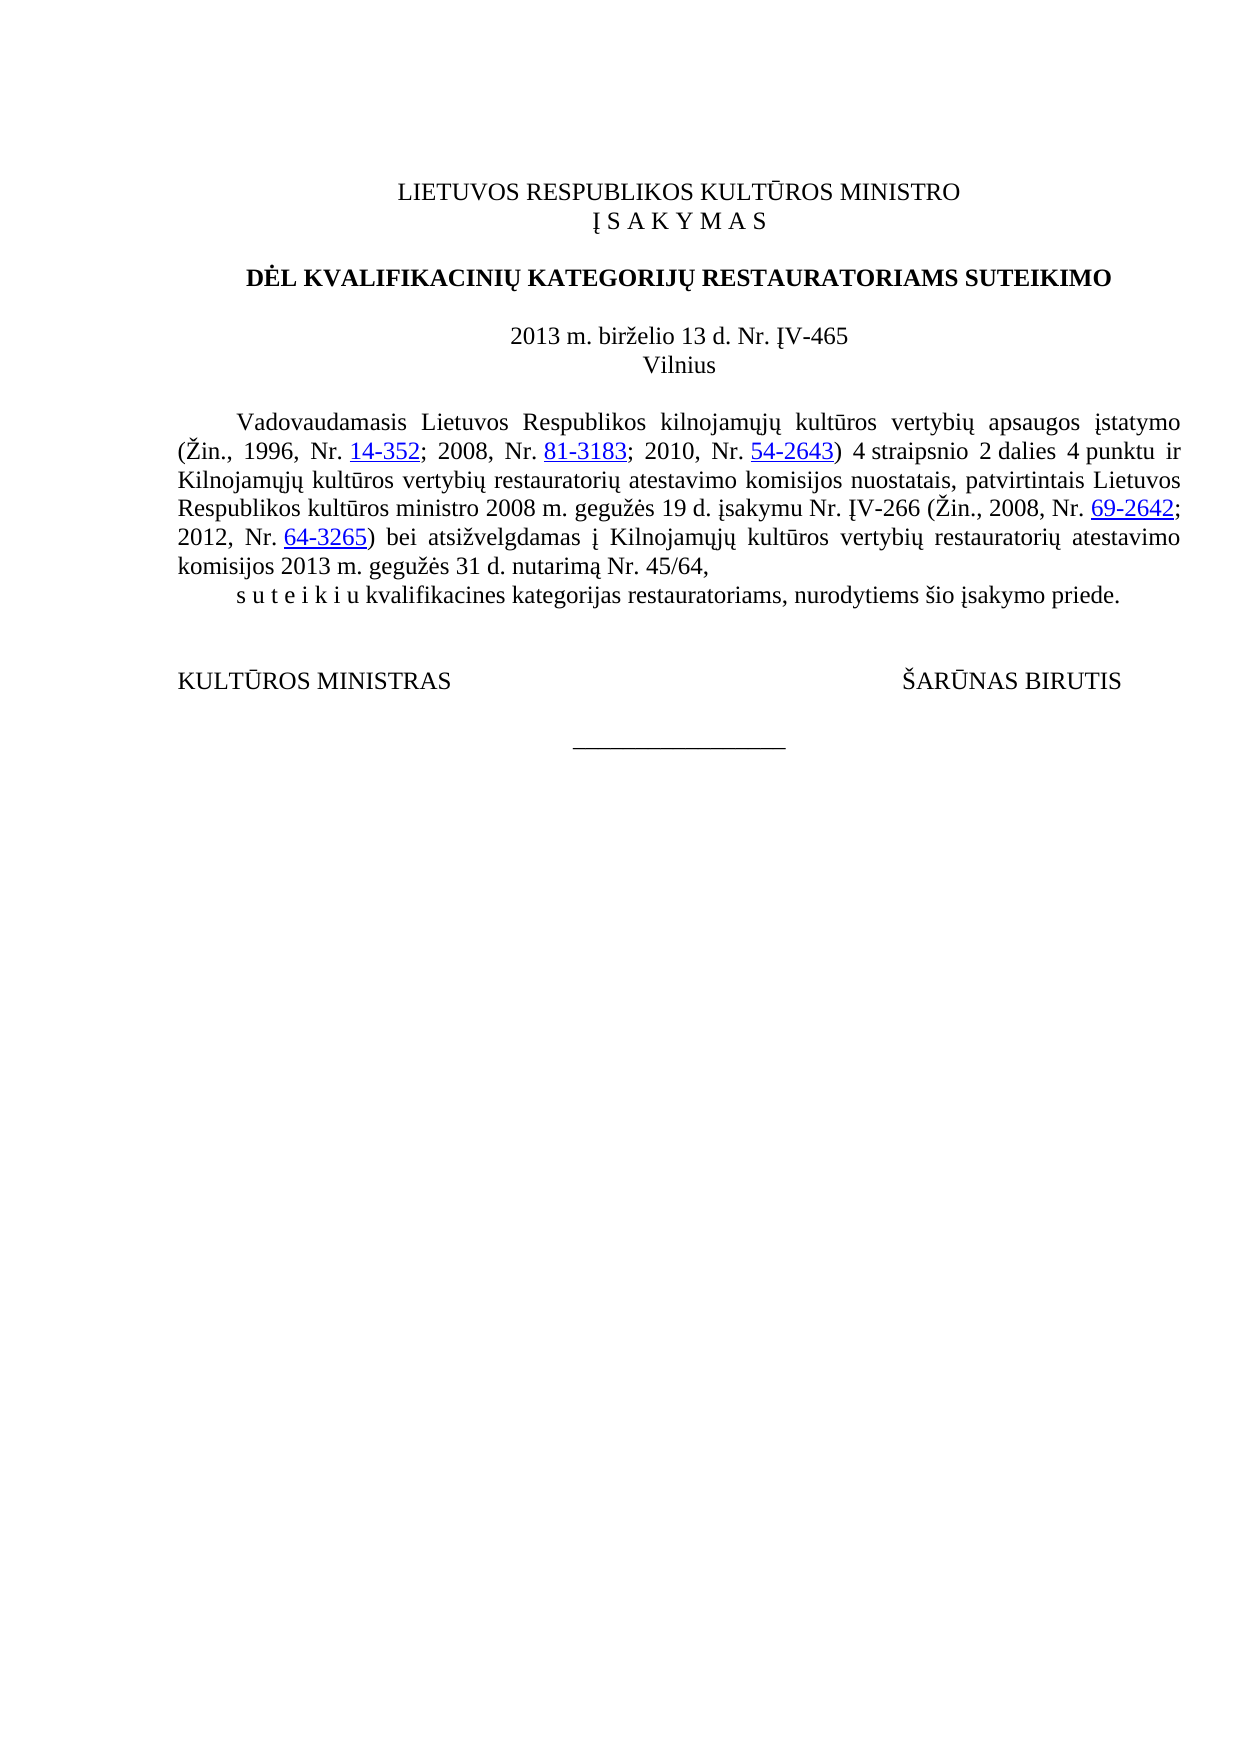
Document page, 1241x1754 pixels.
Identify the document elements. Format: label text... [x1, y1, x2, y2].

text LIETUVOS RESPUBLIKOS KULTŪROS MINISTRO [177, 177, 1181, 206]
text Kultūros ministras Šarūnas Birutis [177, 666, 1181, 695]
text Vilnius [177, 350, 1181, 378]
text _________________ [177, 723, 1181, 752]
text Vadovaudamasis Lietuvos Respublikos kilnojamųjų kultūros vertybių apsaugos įstatymo (Žin., 1996, Nr. 14-352; 2008, Nr. 81-3183; 2010, Nr. 54-2643) 4 straipsnio 2 dalies 4 punktu ir Kilnojamųjų kultūros vertybių restauratorių atestavimo komisijos nuostatais, patvirtintais Lietuvos Respublikos kultūros ministro 2008 m. gegužės 19 d. įsakymu Nr. ĮV-266 (Žin., 2008, Nr. 69-2642; 2012, Nr. 64-3265) bei atsižvelgdamas į Kilnojamųjų kultūros vertybių restauratorių atestavimo komisijos 2013 m. gegužės 31 d. nutarimą Nr. 45/64, [177, 407, 1181, 580]
text 2013 m. birželio 13 d. Nr. ĮV-465 [177, 321, 1181, 350]
text s u t e i k i u kvalifikacines kategorijas restauratoriams, nurodytiems šio įsakymo priede. [177, 580, 1181, 608]
text Į S A K Y M A S [177, 206, 1181, 235]
text DĖL KVALIFIKACINIŲ KATEGORIJŲ RESTAURATORIAMS SUTEIKIMO [177, 263, 1181, 292]
